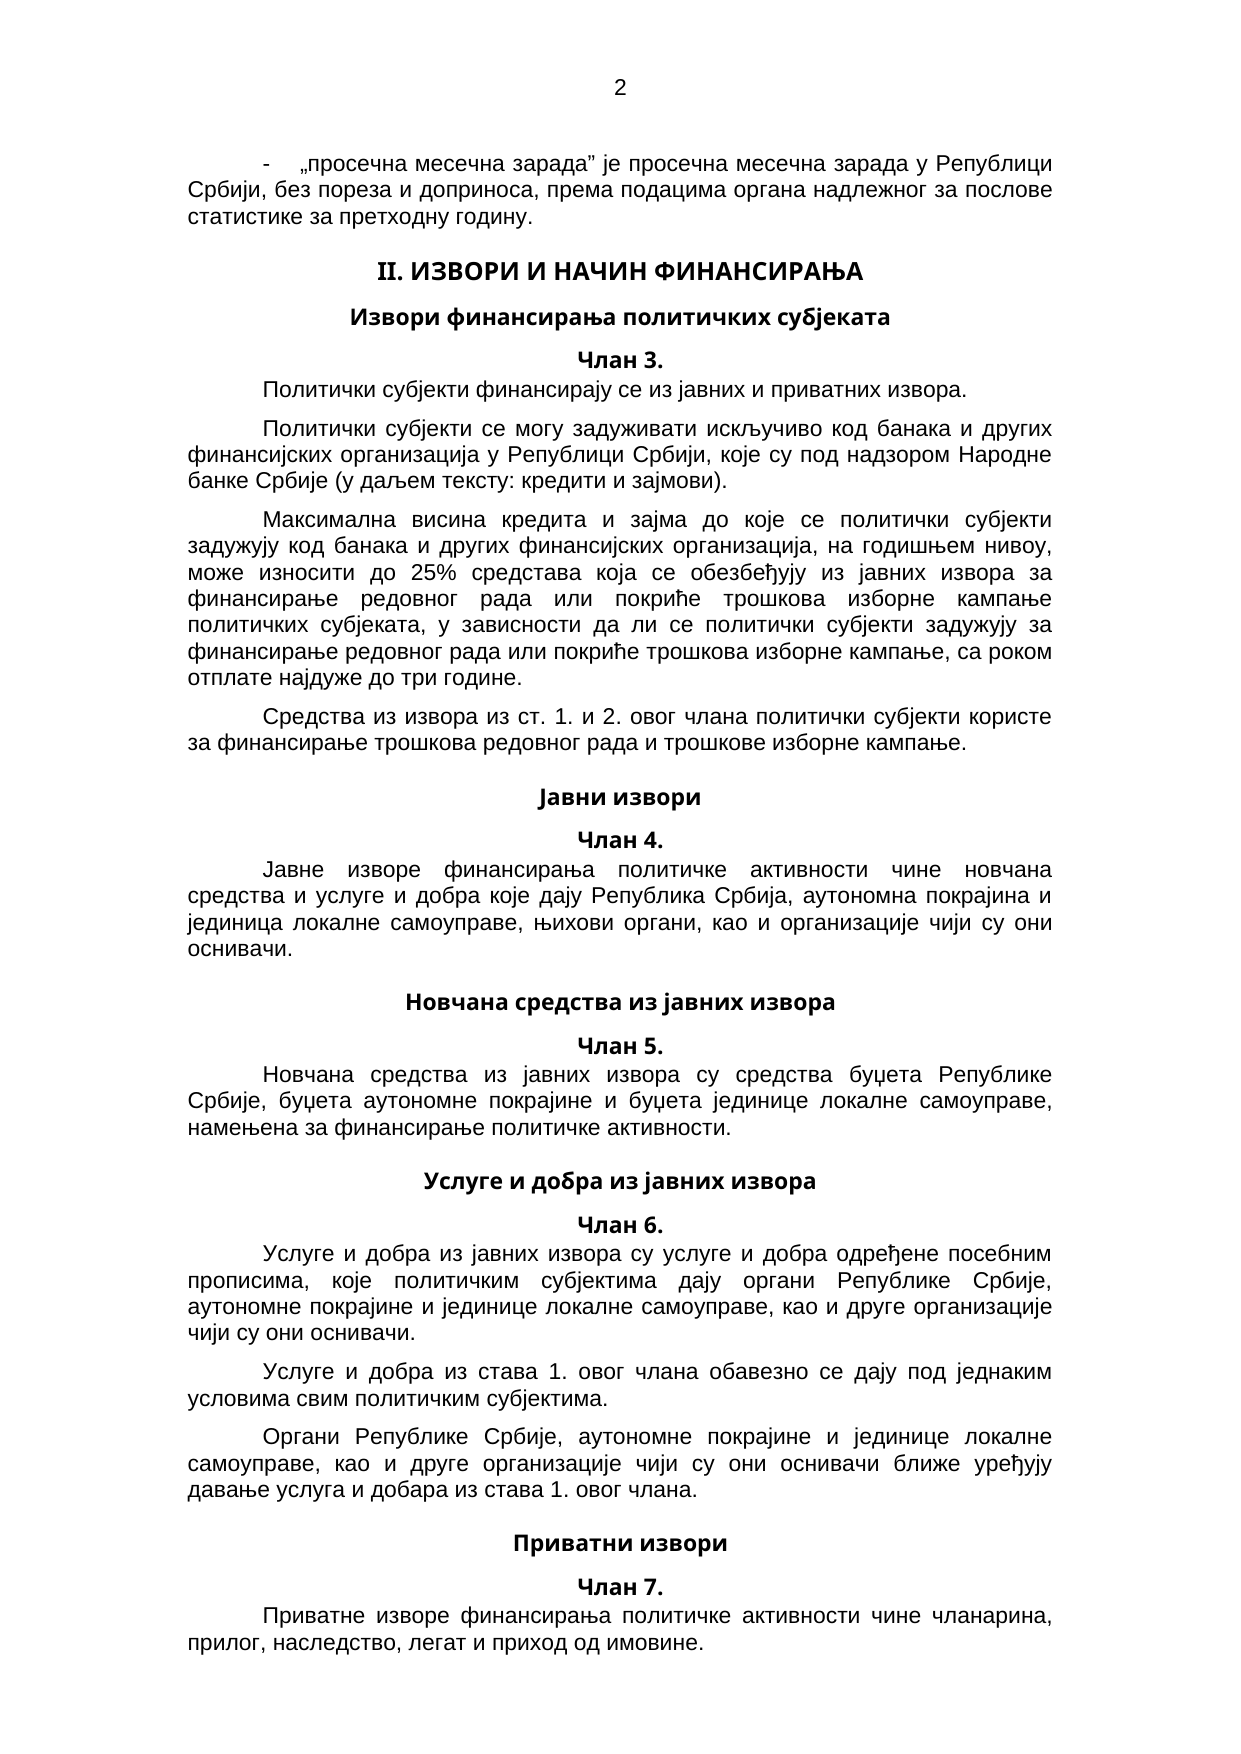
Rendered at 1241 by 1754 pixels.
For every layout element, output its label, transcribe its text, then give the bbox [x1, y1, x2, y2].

text Услуге и добра из јавних извора су услуге и добра одређене посебним прописима, које политичким субјектима дају органи Републике Србије, аутономне покрајине и јединице локалне самоуправе, као и друге организације чији су они оснивачи. [187, 1240, 1053, 1346]
text Члан 6. [262, 1209, 978, 1240]
text Новчана средства из јавних извора [262, 986, 978, 1017]
text Извори финансирања политичких субјеката [262, 301, 978, 332]
text Јавне изворе финансирања политичке активности чине новчана средства и услуге и добра које дају Република Србија, аутономна покрајина и јединица локалне самоуправе, њихови органи, као и организације чији су они оснивачи. [187, 856, 1053, 961]
text II. ИЗВОРИ И НАЧИН ФИНАНСИРАЊА [262, 254, 978, 288]
text Члан 7. [262, 1571, 978, 1602]
text Члан 3. [262, 344, 978, 376]
text Услуге и добра из јавних извора [262, 1165, 978, 1196]
text Органи Републике Србије, аутономне покрајине и јединице локалне самоуправе, као и друге организације чији су они оснивачи ближе уређују давање услуга и добара из става 1. овог члана. [187, 1423, 1053, 1502]
text Услуге и добра из става 1. овог члана обавезно се дају под једнаким условима свим политичким субјектима. [187, 1358, 1053, 1411]
text Члан 4. [262, 824, 978, 856]
text Приватни извори [262, 1527, 978, 1559]
text Максимална висина кредита и зајма до које се политички субјекти задужују код банака и других финансијских организација, на годишњем нивоу, може износити до 25% средстава која се обезбеђују из јавних извора за финансирање редовног рада или покриће трошкова изборне кампање политичких субјеката, у зависности да ли се политички субјекти задужују за финансирање редовног рада или покриће трошкова изборне кампање, са роком отплате најдуже до три године. [187, 506, 1053, 691]
text Политички субјекти се могу задуживати искључиво код банака и других финансијских организација у Републици Србији, које су под надзором Народне банке Србије (у даљем тексту: кредити и зајмови). [187, 414, 1053, 493]
text Члан 5. [262, 1030, 978, 1061]
text Јавни извори [262, 781, 978, 812]
text Новчана средства из јавних извора су средства буџета Републике Србије, буџета аутономне покрајине и буџета јединице локалне самоуправе, намењена за финансирање политичке активности. [187, 1061, 1053, 1140]
text Приватне изворе финансирања политичке активности чине чланарина, прилог, наследство, легат и приход од имовине. [187, 1602, 1053, 1655]
text Политички субјекти финансирају се из јавних и приватних извора. [187, 376, 1053, 402]
text - „просечна месечна зарада” је просечна месечна зарада у Републици Србији, без пореза и доприноса, према подацима органа надлежног за послове статистике за претходну годину. [187, 150, 1053, 229]
text Средства из извора из ст. 1. и 2. овог члана политички субјекти користе за финансирање трошкова редовног рада и трошкове изборне кампање. [187, 703, 1053, 756]
